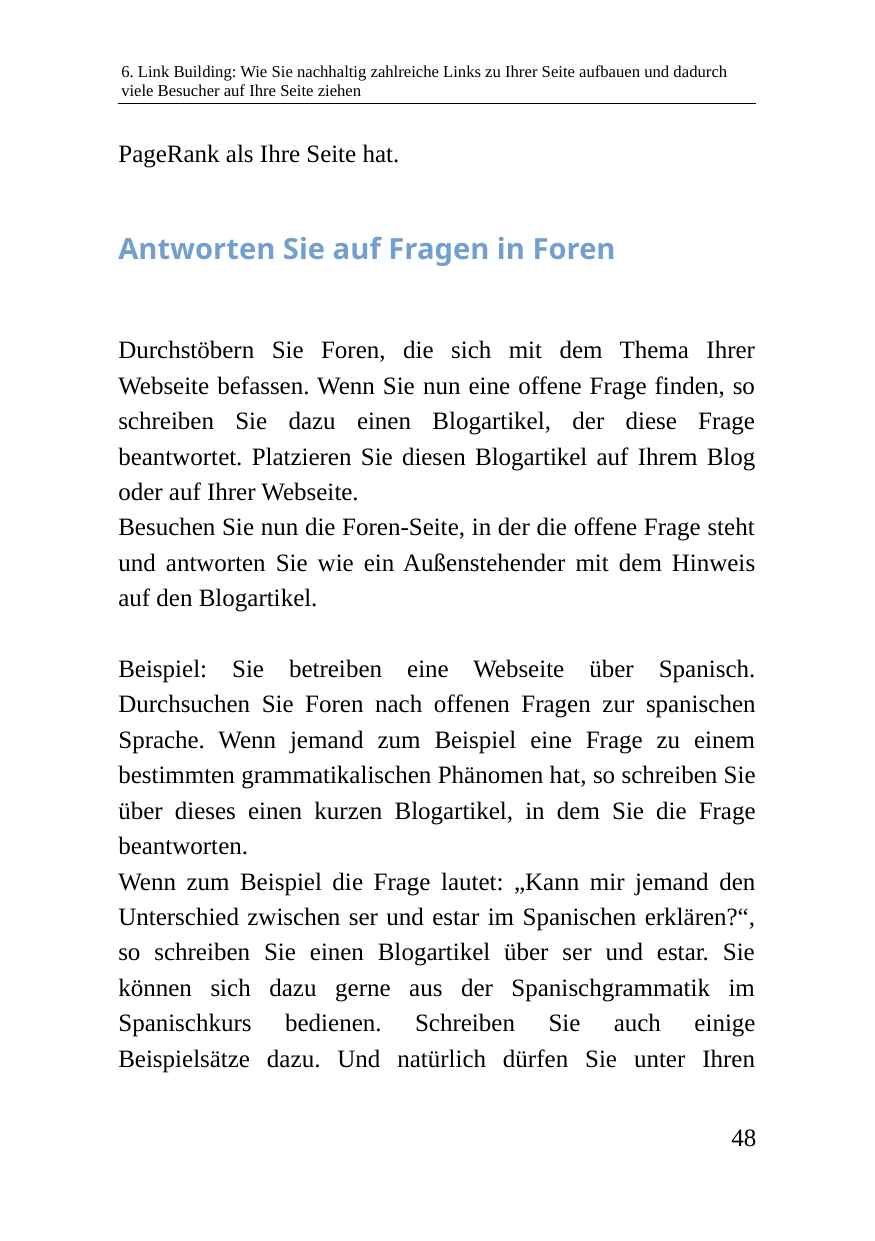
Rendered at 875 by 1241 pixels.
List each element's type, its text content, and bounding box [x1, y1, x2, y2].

text Durchstöbern Sie Foren, die sich mit dem Thema Ihrer Webseite befassen. Wenn Sie nun eine offene Frage finden, so schreiben Sie dazu einen Blogartikel, der diese Frage beantwortet. Platzieren Sie diesen Blogartikel auf Ihrem Blog oder auf Ihrer Webseite. [118, 329, 756, 506]
subtitle Antworten Sie auf Fragen in Foren [118, 229, 756, 268]
text PageRank als Ihre Seite hat. [118, 133, 756, 168]
text Beispiel: Sie betreiben eine Webseite über Spanisch. Durchsuchen Sie Foren nach offenen Fragen zur spanischen Sprache. Wenn jemand zum Beispiel eine Frage zu einem bestimmten grammatikalischen Phänomen hat, so schreiben Sie über dieses einen kurzen Blogartikel, in dem Sie die Frage beantworten. [118, 647, 756, 860]
text Wenn zum Beispiel die Frage lautet: „Kann mir jemand den Unterschied zwischen ser und estar im Spanischen erklären?“, so schreiben Sie einen Blogartikel über ser und estar. Sie können sich dazu gerne aus der Spanischgrammatik im Spanischkurs bedienen. Schreiben Sie auch einige Beispielsätze dazu. Und natürlich dürfen Sie unter Ihren [118, 860, 756, 1072]
text Besuchen Sie nun die Foren-Seite, in der die offene Frage steht und antworten Sie wie ein Außenstehender mit dem Hinweis auf den Blogartikel. [118, 506, 756, 612]
